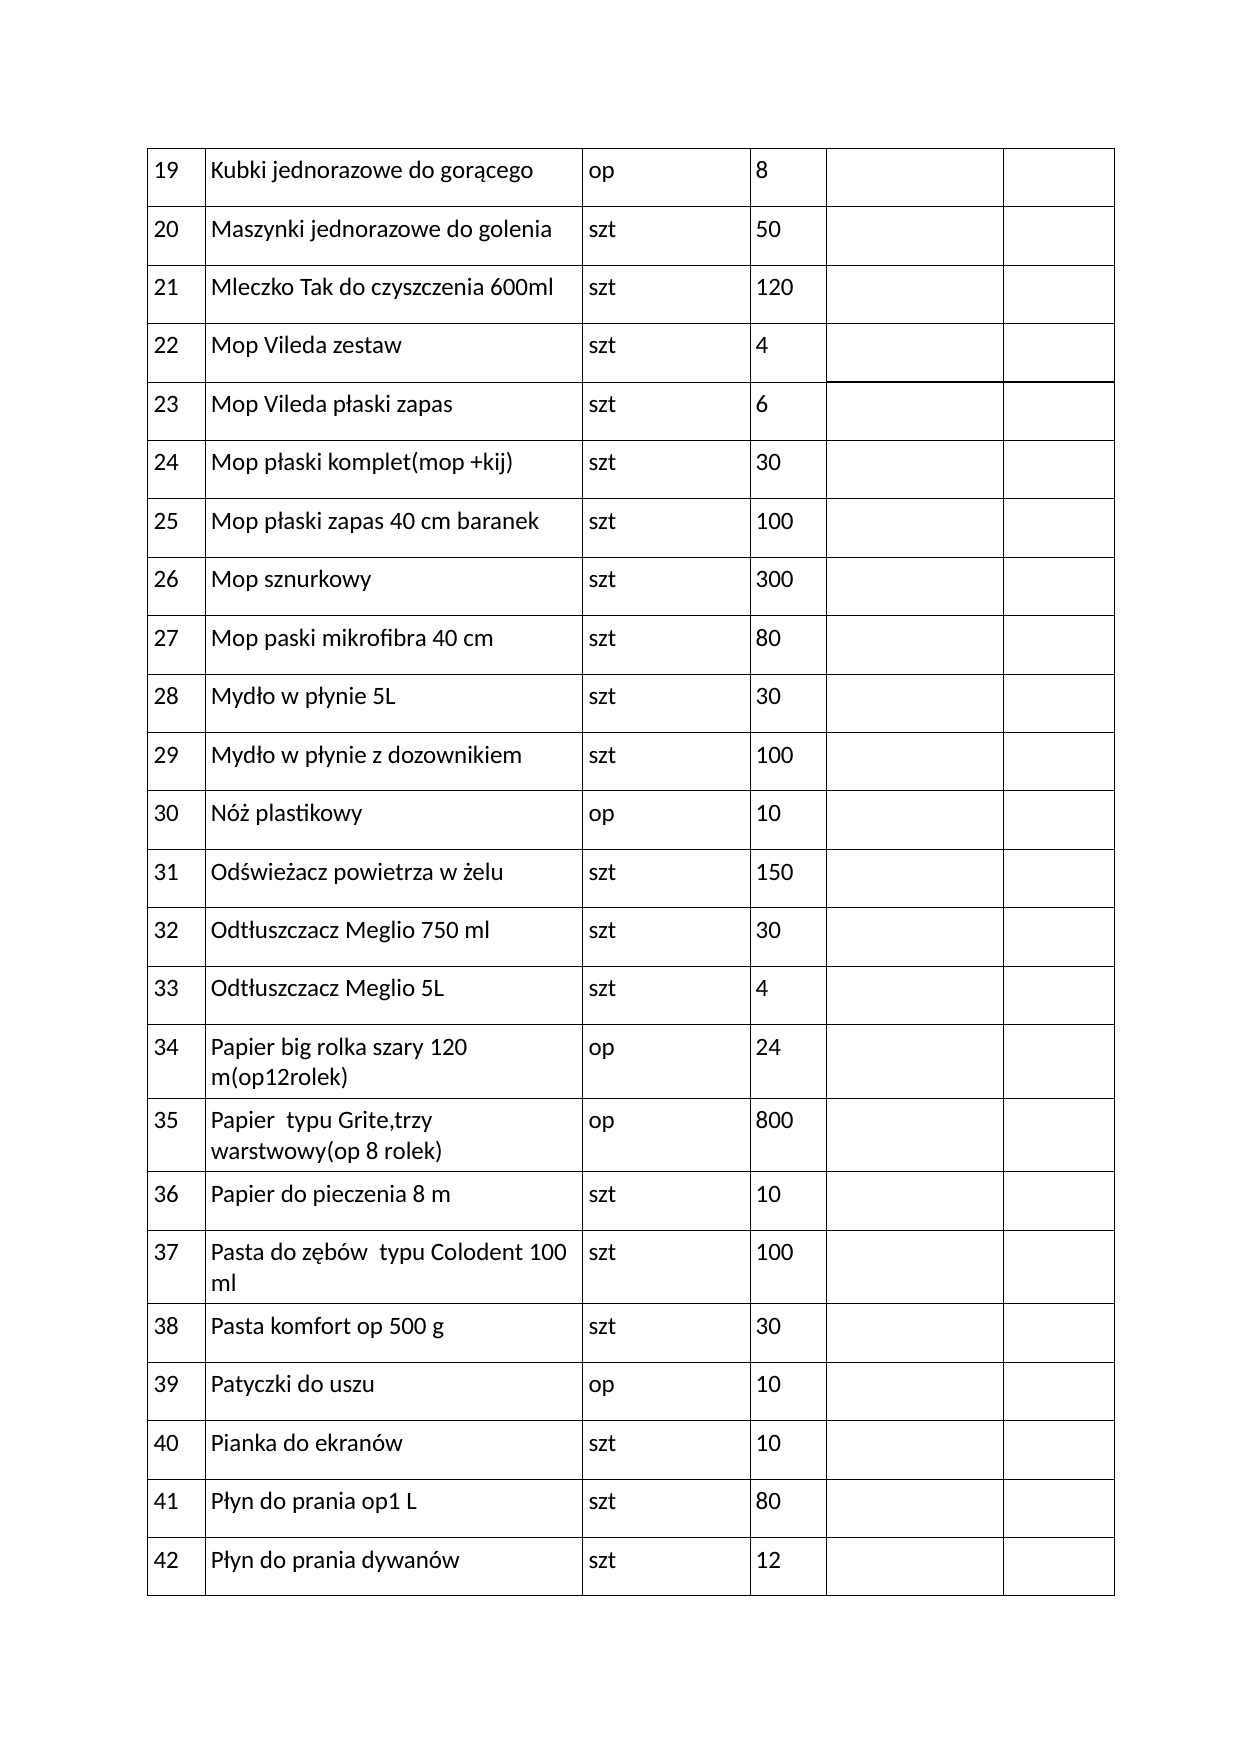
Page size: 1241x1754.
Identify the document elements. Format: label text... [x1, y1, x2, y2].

table_cell 22 [148, 324, 205, 381]
table_cell [1004, 1480, 1114, 1537]
table_cell 37 [148, 1231, 205, 1303]
table_cell 28 [148, 675, 205, 732]
table_cell [1004, 616, 1114, 673]
table_cell 10 [751, 791, 826, 849]
table_cell szt [583, 1172, 750, 1230]
table_cell [827, 1172, 1003, 1230]
table_cell 8 [751, 149, 826, 206]
table_cell 25 [148, 499, 205, 557]
table_cell [1004, 908, 1114, 966]
table_cell 100 [751, 499, 826, 557]
table_cell [1004, 558, 1114, 615]
table_cell 27 [148, 616, 205, 673]
table_cell [827, 733, 1003, 790]
table_cell Odświeżacz powietrza w żelu [206, 850, 582, 907]
table_cell 120 [751, 266, 826, 323]
table_cell [1004, 324, 1114, 381]
table_cell 21 [148, 266, 205, 323]
table_cell szt [583, 1480, 750, 1537]
table_cell szt [583, 616, 750, 673]
table_cell 10 [751, 1363, 826, 1420]
table_cell [1004, 1538, 1114, 1595]
table_cell [827, 850, 1003, 907]
table_cell op [583, 791, 750, 849]
table_cell szt [583, 675, 750, 732]
table_cell 41 [148, 1480, 205, 1537]
table_cell [827, 675, 1003, 732]
table_cell [1004, 383, 1114, 440]
table_cell op [583, 1099, 750, 1171]
table_cell szt [583, 1538, 750, 1595]
table_cell szt [583, 1304, 750, 1362]
table_cell szt [583, 733, 750, 790]
table_cell 35 [148, 1099, 205, 1171]
table_cell Mop paski mikrofibra 40 cm [206, 616, 582, 673]
table_cell 30 [751, 1304, 826, 1362]
table_cell 33 [148, 967, 205, 1024]
table_cell szt [583, 441, 750, 498]
table_cell [827, 1231, 1003, 1303]
table_cell 31 [148, 850, 205, 907]
table_cell 12 [751, 1538, 826, 1595]
table_cell 100 [751, 1231, 826, 1303]
table_cell 6 [751, 383, 826, 440]
table_cell 20 [148, 207, 205, 264]
table_cell Odtłuszczacz Meglio 750 ml [206, 908, 582, 966]
table_cell [827, 441, 1003, 498]
table_cell [827, 1025, 1003, 1098]
table_cell szt [583, 1231, 750, 1303]
table_cell Płyn do prania dywanów [206, 1538, 582, 1595]
table_cell Pasta komfort op 500 g [206, 1304, 582, 1362]
table_cell op [583, 1363, 750, 1420]
table_cell [1004, 207, 1114, 264]
table_cell szt [583, 967, 750, 1024]
table_cell 24 [751, 1025, 826, 1098]
table_cell [827, 558, 1003, 615]
table_cell [1004, 266, 1114, 323]
table_cell 800 [751, 1099, 826, 1171]
table_cell szt [583, 383, 750, 440]
table_cell [827, 1538, 1003, 1595]
table_cell [1004, 1421, 1114, 1478]
table_cell [1004, 850, 1114, 907]
table_cell [1004, 967, 1114, 1024]
table_cell [1004, 1363, 1114, 1420]
table_cell szt [583, 850, 750, 907]
table_cell [827, 908, 1003, 966]
table_cell Mop płaski komplet(mop +kij) [206, 441, 582, 498]
table_cell Kubki jednorazowe do gorącego [206, 149, 582, 206]
table_cell [1004, 791, 1114, 849]
table_cell 36 [148, 1172, 205, 1230]
table_cell op [583, 1025, 750, 1098]
table_cell [1004, 675, 1114, 732]
table_cell szt [583, 324, 750, 381]
table_cell 300 [751, 558, 826, 615]
table_cell [1004, 1231, 1114, 1303]
table_cell [827, 967, 1003, 1024]
table_cell Pianka do ekranów [206, 1421, 582, 1478]
table_cell 30 [148, 791, 205, 849]
table_cell [1004, 499, 1114, 557]
table_cell 4 [751, 324, 826, 381]
table_cell 19 [148, 149, 205, 206]
table_cell [827, 383, 1003, 440]
table_cell [827, 499, 1003, 557]
table_cell Maszynki jednorazowe do golenia [206, 207, 582, 264]
table_cell 80 [751, 616, 826, 673]
table_cell szt [583, 266, 750, 323]
table_cell 50 [751, 207, 826, 264]
table_cell 42 [148, 1538, 205, 1595]
table_cell [827, 324, 1003, 381]
table_cell Pasta do zębów typu Colodent 100 ml [206, 1231, 582, 1303]
table_cell szt [583, 499, 750, 557]
table_cell 39 [148, 1363, 205, 1420]
table_cell [1004, 149, 1114, 206]
table_cell szt [583, 558, 750, 615]
table_cell Nóż plastikowy [206, 791, 582, 849]
table_cell 34 [148, 1025, 205, 1098]
table_cell [827, 1421, 1003, 1478]
table_cell [827, 266, 1003, 323]
table_cell 26 [148, 558, 205, 615]
table_cell szt [583, 207, 750, 264]
table_cell [827, 1099, 1003, 1171]
table_cell 30 [751, 675, 826, 732]
table_cell [827, 1304, 1003, 1362]
table_cell Patyczki do uszu [206, 1363, 582, 1420]
table_cell [1004, 1099, 1114, 1171]
table_cell [1004, 1304, 1114, 1362]
table_cell Mop Vileda płaski zapas [206, 383, 582, 440]
table_cell [1004, 441, 1114, 498]
table_cell [827, 1363, 1003, 1420]
table_cell 30 [751, 908, 826, 966]
table_cell [827, 149, 1003, 206]
table_cell Mop Vileda zestaw [206, 324, 582, 381]
table_cell 32 [148, 908, 205, 966]
table_cell 40 [148, 1421, 205, 1478]
table_cell [1004, 733, 1114, 790]
table_cell szt [583, 1421, 750, 1478]
table_cell Papier big rolka szary 120 m(op12rolek) [206, 1025, 582, 1098]
table_cell 23 [148, 383, 205, 440]
table_cell Mleczko Tak do czyszczenia 600ml [206, 266, 582, 323]
table_cell Płyn do prania op1 L [206, 1480, 582, 1537]
table_cell Odtłuszczacz Meglio 5L [206, 967, 582, 1024]
table_cell 38 [148, 1304, 205, 1362]
table_cell [827, 207, 1003, 264]
table_cell Mop płaski zapas 40 cm baranek [206, 499, 582, 557]
table_cell 24 [148, 441, 205, 498]
table_cell Mydło w płynie 5L [206, 675, 582, 732]
table_cell [827, 616, 1003, 673]
table_cell 80 [751, 1480, 826, 1537]
table_cell 4 [751, 967, 826, 1024]
table_cell Papier do pieczenia 8 m [206, 1172, 582, 1230]
table_cell Papier typu Grite,trzy warstwowy(op 8 rolek) [206, 1099, 582, 1171]
table_cell 100 [751, 733, 826, 790]
table_cell [827, 1480, 1003, 1537]
table_cell 30 [751, 441, 826, 498]
table_cell [827, 791, 1003, 849]
table_cell szt [583, 908, 750, 966]
table_cell Mydło w płynie z dozownikiem [206, 733, 582, 790]
table_cell [1004, 1172, 1114, 1230]
table_cell [1004, 1025, 1114, 1098]
table_cell 10 [751, 1421, 826, 1478]
table_cell 29 [148, 733, 205, 790]
table_cell 150 [751, 850, 826, 907]
table_cell 10 [751, 1172, 826, 1230]
table_cell op [583, 149, 750, 206]
table_cell Mop sznurkowy [206, 558, 582, 615]
